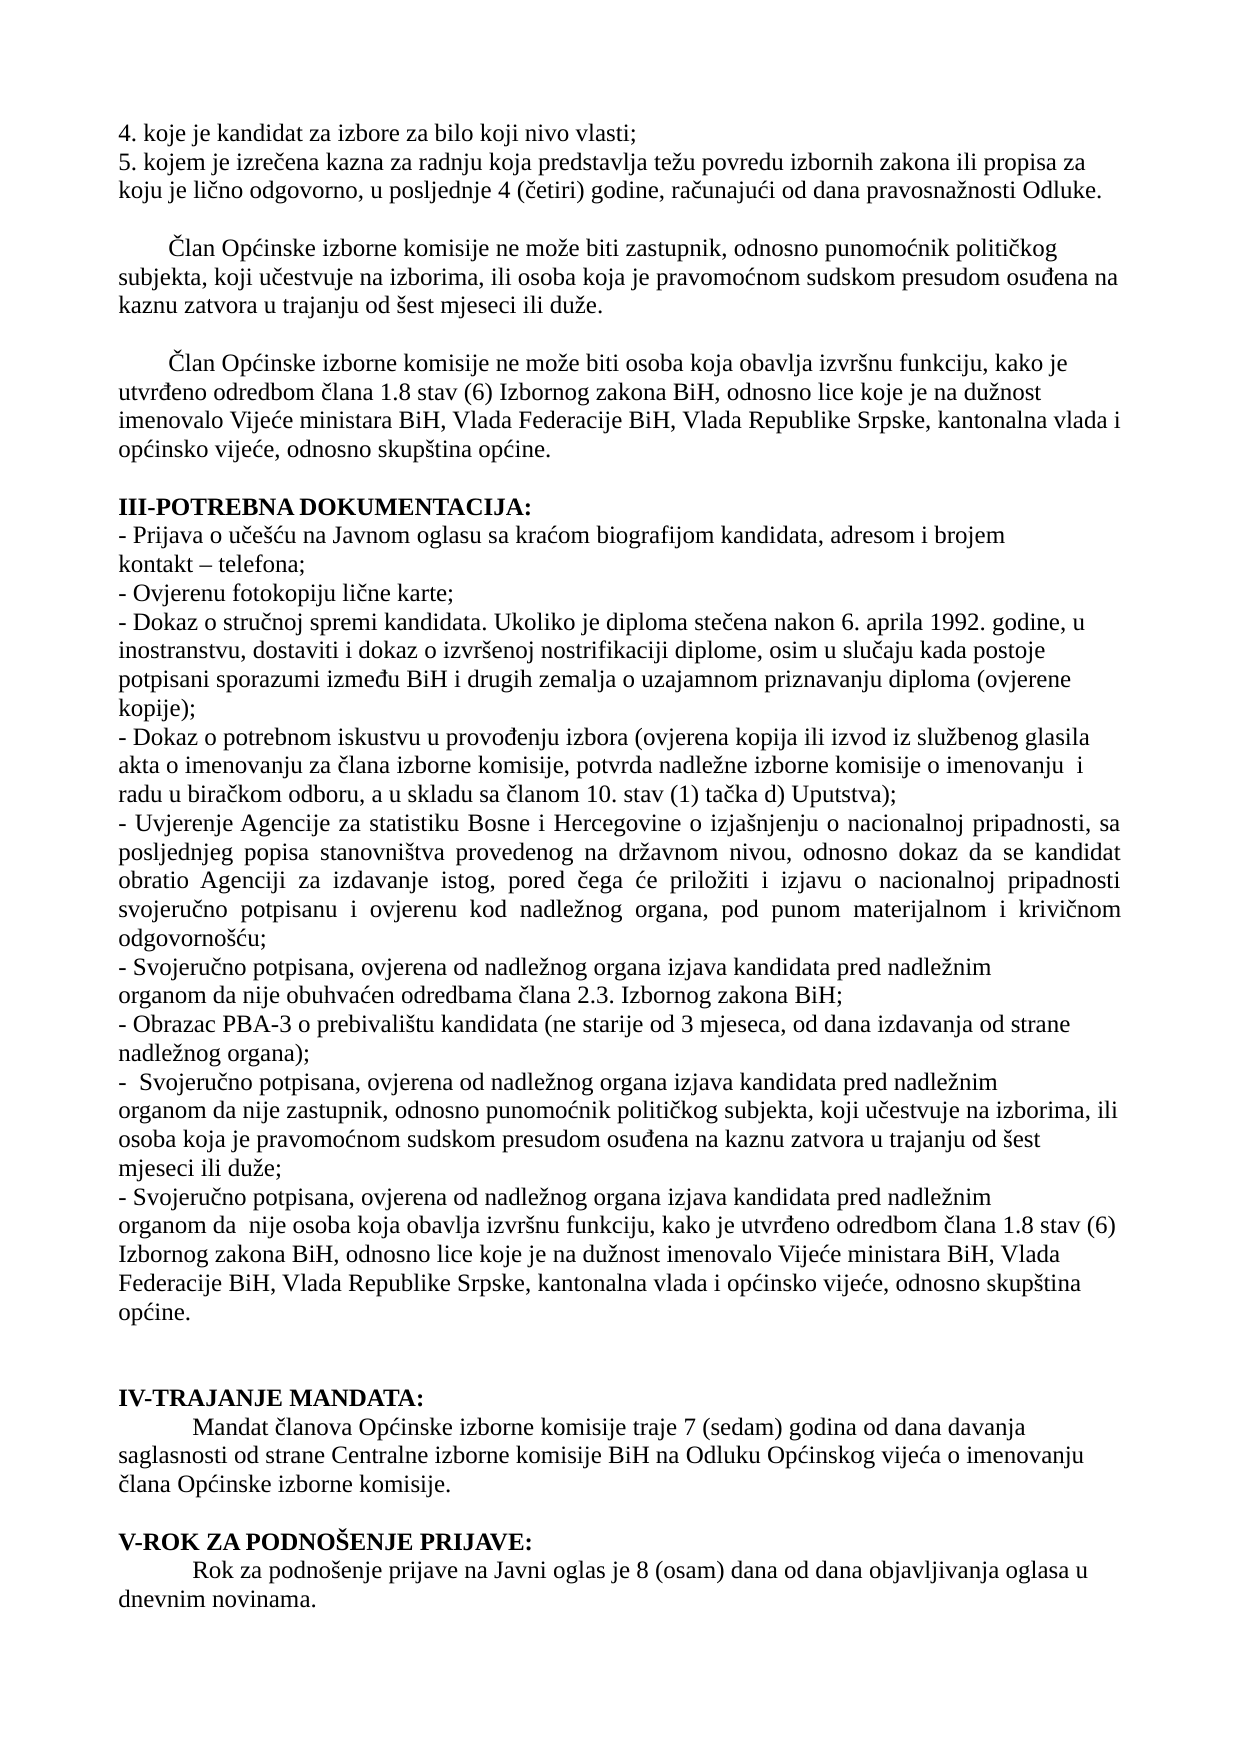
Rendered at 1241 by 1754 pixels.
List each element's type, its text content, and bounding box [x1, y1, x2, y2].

text saglasnosti od strane Centralne izborne komisije BiH na Odluku Općinskog vijeća o imenovanju člana Općinske izborne komisije. [118, 1441, 1122, 1498]
text 4. koje je kandidat za izbore za bilo koji nivo vlasti; [118, 118, 1122, 147]
text - Svojeručno potpisana, ovjerena od nadležnog organa izjava kandidata pred nadležnim [118, 1067, 1122, 1096]
text kontakt – telefona; [118, 549, 1122, 578]
text III-POTREBNA DOKUMENTACIJA: [118, 492, 1122, 521]
text IV-TRAJANJE MANDATA: [118, 1383, 1122, 1412]
text organom da nije obuhvaćen odredbama člana 2.3. Izbornog zakona BiH; [118, 981, 1122, 1009]
text - Obrazac PBA-3 o prebivalištu kandidata (ne starije od 3 mjeseca, od dana izdavanja od strane nadležnog organa); [118, 1009, 1122, 1067]
text - Ovjerenu fotokopiju lične karte; [118, 578, 1122, 607]
text 5. kojem je izrečena kazna za radnju koja predstavlja težu povredu izbornih zakona ili propisa za koju je lično odgovorno, u posljednje 4 (četiri) godine, računajući od dana pravosnažnosti Odluke. [118, 147, 1122, 204]
text Mandat članova Općinske izborne komisije traje 7 (sedam) godina od dana davanja [118, 1412, 1122, 1441]
text Član Općinske izborne komisije ne može biti zastupnik, odnosno punomoćnik političkog subjekta, koji učestvuje na izborima, ili osoba koja je pravomoćnom sudskom presudom osuđena na kaznu zatvora u trajanju od šest mjeseci ili duže. [118, 233, 1122, 319]
text Član Općinske izborne komisije ne može biti osoba koja obavlja izvršnu funkciju, kako je utvrđeno odredbom člana 1.8 stav (6) Izbornog zakona BiH, odnosno lice koje je na dužnost imenovalo Vijeće ministara BiH, Vlada Federacije BiH, Vlada Republike Srpske, kantonalna vlada i općinsko vijeće, odnosno skupština općine. [118, 348, 1122, 463]
text - Dokaz o stručnoj spremi kandidata. Ukoliko je diploma stečena nakon 6. aprila 1992. godine, u inostranstvu, dostaviti i dokaz o izvršenoj nostrifikaciji diplome, osim u slučaju kada postoje potpisani sporazumi između BiH i drugih zemalja o uzajamnom priznavanju diploma (ovjerene kopije); [118, 607, 1122, 722]
text - Uvjerenje Agencije za statistiku Bosne i Hercegovine o izjašnjenju o nacionalnoj pripadnosti, sa posljednjeg popisa stanovništva provedenog na državnom nivou, odnosno dokaz da se kandidat obratio Agenciji za izdavanje istog, pored čega će priložiti i izjavu o nacionalnoj pripadnosti svojeručno potpisanu i ovjerenu kod nadležnog organa, pod punom materijalnom i krivičnom odgovornošću; [118, 808, 1122, 952]
text - Svojeručno potpisana, ovjerena od nadležnog organa izjava kandidata pred nadležnim [118, 952, 1122, 981]
text - Dokaz o potrebnom iskustvu u provođenju izbora (ovjerena kopija ili izvod iz službenog glasila akta o imenovanju za člana izborne komisije, potvrda nadležne izborne komisije o imenovanju i radu u biračkom odboru, a u skladu sa članom 10. stav (1) tačka d) Uputstva); [118, 722, 1122, 808]
text organom da nije osoba koja obavlja izvršnu funkciju, kako je utvrđeno odredbom člana 1.8 stav (6) Izbornog zakona BiH, odnosno lice koje je na dužnost imenovalo Vijeće ministara BiH, Vlada Federacije BiH, Vlada Republike Srpske, kantonalna vlada i općinsko vijeće, odnosno skupština općine. [118, 1211, 1122, 1326]
text - Prijava o učešću na Javnom oglasu sa kraćom biografijom kandidata, adresom i brojem [118, 521, 1122, 549]
text organom da nije zastupnik, odnosno punomoćnik političkog subjekta, koji učestvuje na izborima, ili osoba koja je pravomoćnom sudskom presudom osuđena na kaznu zatvora u trajanju od šest mjeseci ili duže; [118, 1096, 1122, 1182]
text - Svojeručno potpisana, ovjerena od nadležnog organa izjava kandidata pred nadležnim [118, 1182, 1122, 1211]
text V-ROK ZA PODNOŠENJE PRIJAVE: [118, 1527, 1122, 1556]
text dnevnim novinama. [118, 1584, 1122, 1613]
text Rok za podnošenje prijave na Javni oglas je 8 (osam) dana od dana objavljivanja oglasa u [118, 1556, 1122, 1584]
